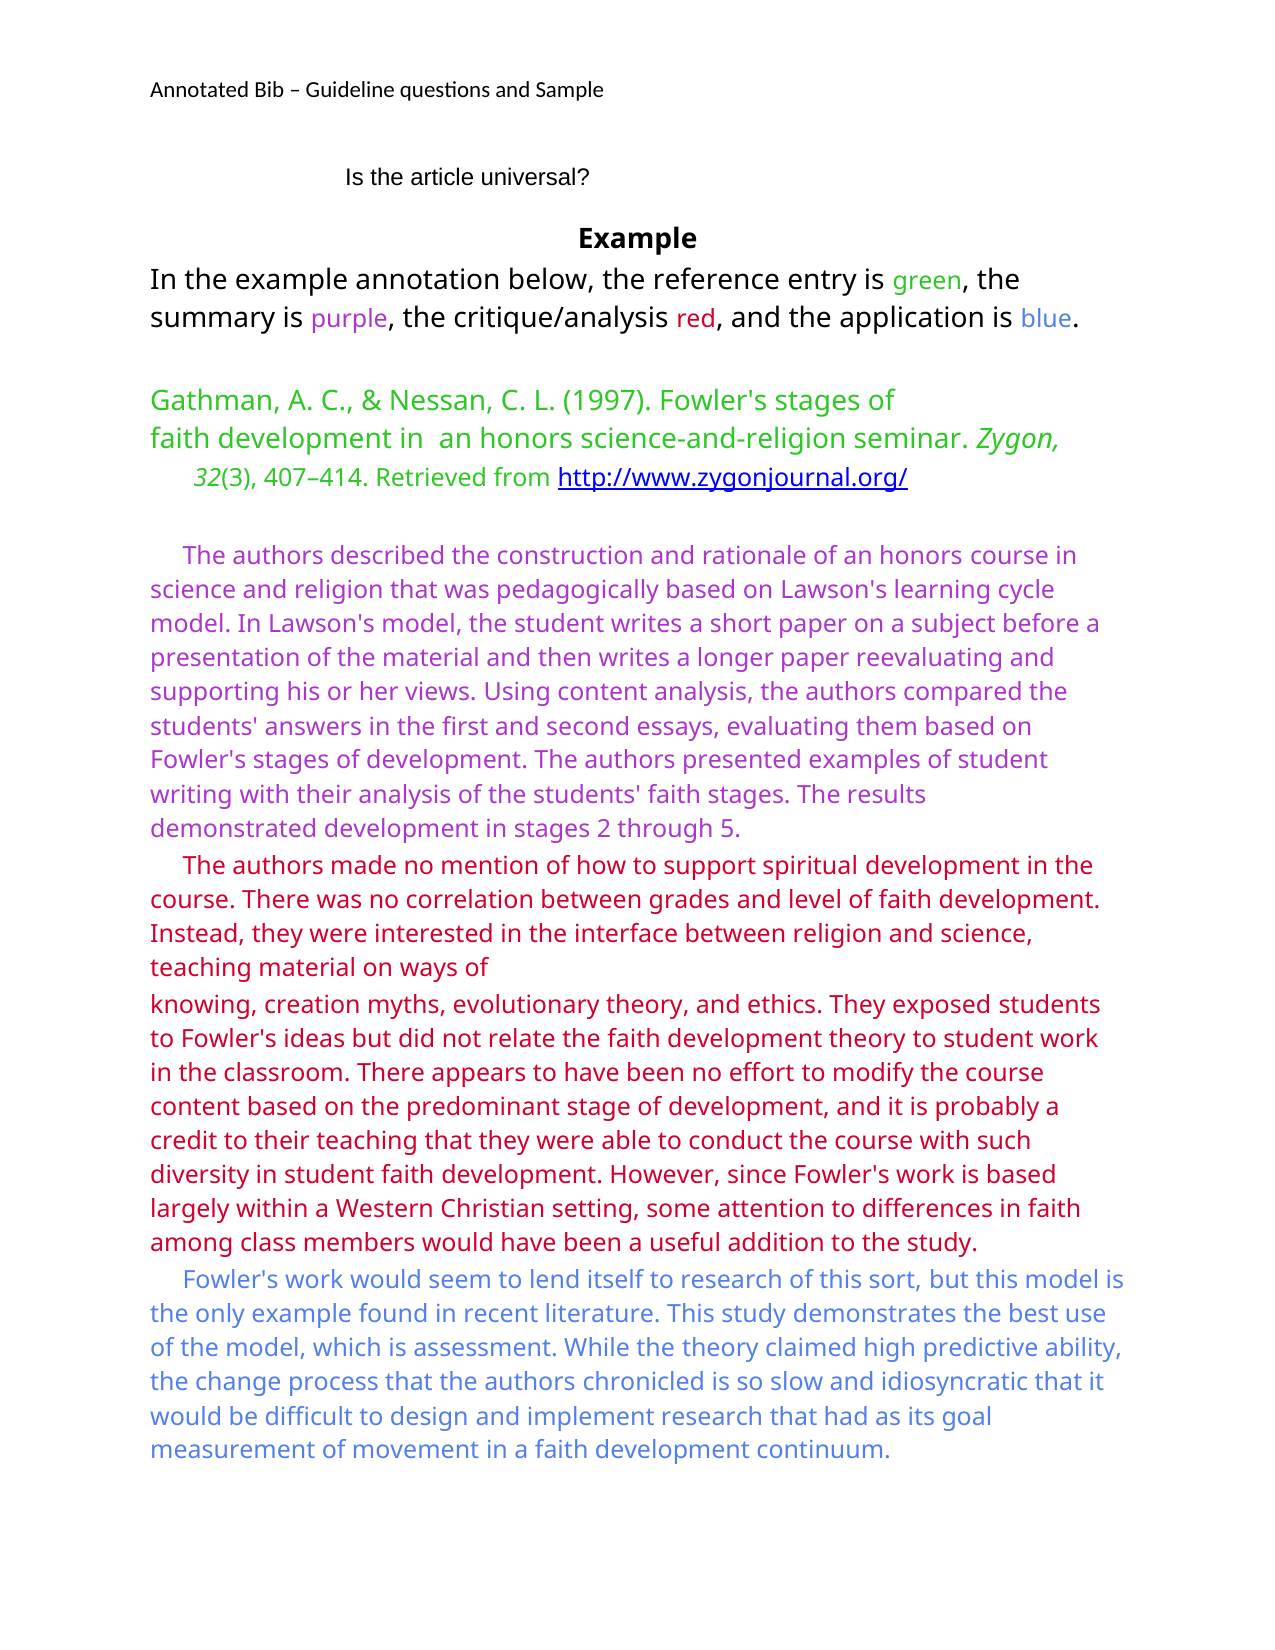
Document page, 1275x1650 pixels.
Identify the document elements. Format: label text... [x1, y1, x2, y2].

text In the example annotation below, the reference entry is green, the summary is purple, the critique/analysis red, and the application is blue. [150, 259, 1125, 336]
text Fowler's work would seem to lend itself to research of this sort, but this model is the only example found in recent literature. This study demonstrates the best use of the model, which is assessment. While the theory claimed high predictive ability, the change process that the authors chronicled is so slow and idiosyncratic that it would be difficult to design and implement research that had as its goal measurement of movement in a faith development continuum. [150, 1262, 1125, 1466]
text Gathman, A. C., & Nessan, C. L. (1997). Fowler's stages of faith development in an honors science-and-religion seminar. Zygon, [150, 380, 1125, 457]
text Example [150, 216, 1125, 256]
text knowing, creation myths, evolutionary theory, and ethics. They exposed students to Fowler's ideas but did not relate the faith development theory to student work in the classroom. There appears to have been no effort to modify the course content based on the predominant stage of development, and it is probably a credit to their teaching that they were able to conduct the course with such diversity in student faith development. However, since Fowler's work is based largely within a Western Christian setting, some attention to differences in faith among class members would have been a useful addition to the study. [150, 986, 1125, 1259]
text Is the article universal? [225, 150, 1125, 191]
text 32(3), 407–414. Retrieved from http://www.zygonjournal.org/ [150, 459, 1125, 494]
text The authors described the construction and rationale of an honors course in science and religion that was pedagogically based on Lawson's learning cycle model. In Lawson's model, the student writes a short paper on a subject before a presentation of the material and then writes a longer paper reevaluating and supporting his or her views. Using content analysis, the authors compared the students' answers in the first and second essays, evaluating them based on Fowler's stages of development. The authors presented examples of student writing with their analysis of the students' faith stages. The results demonstrated development in stages 2 through 5. [150, 538, 1125, 844]
text The authors made no mention of how to support spiritual development in the course. There was no correlation between grades and level of faith development. Instead, they were interested in the interface between religion and science, teaching material on ways of [150, 847, 1125, 983]
